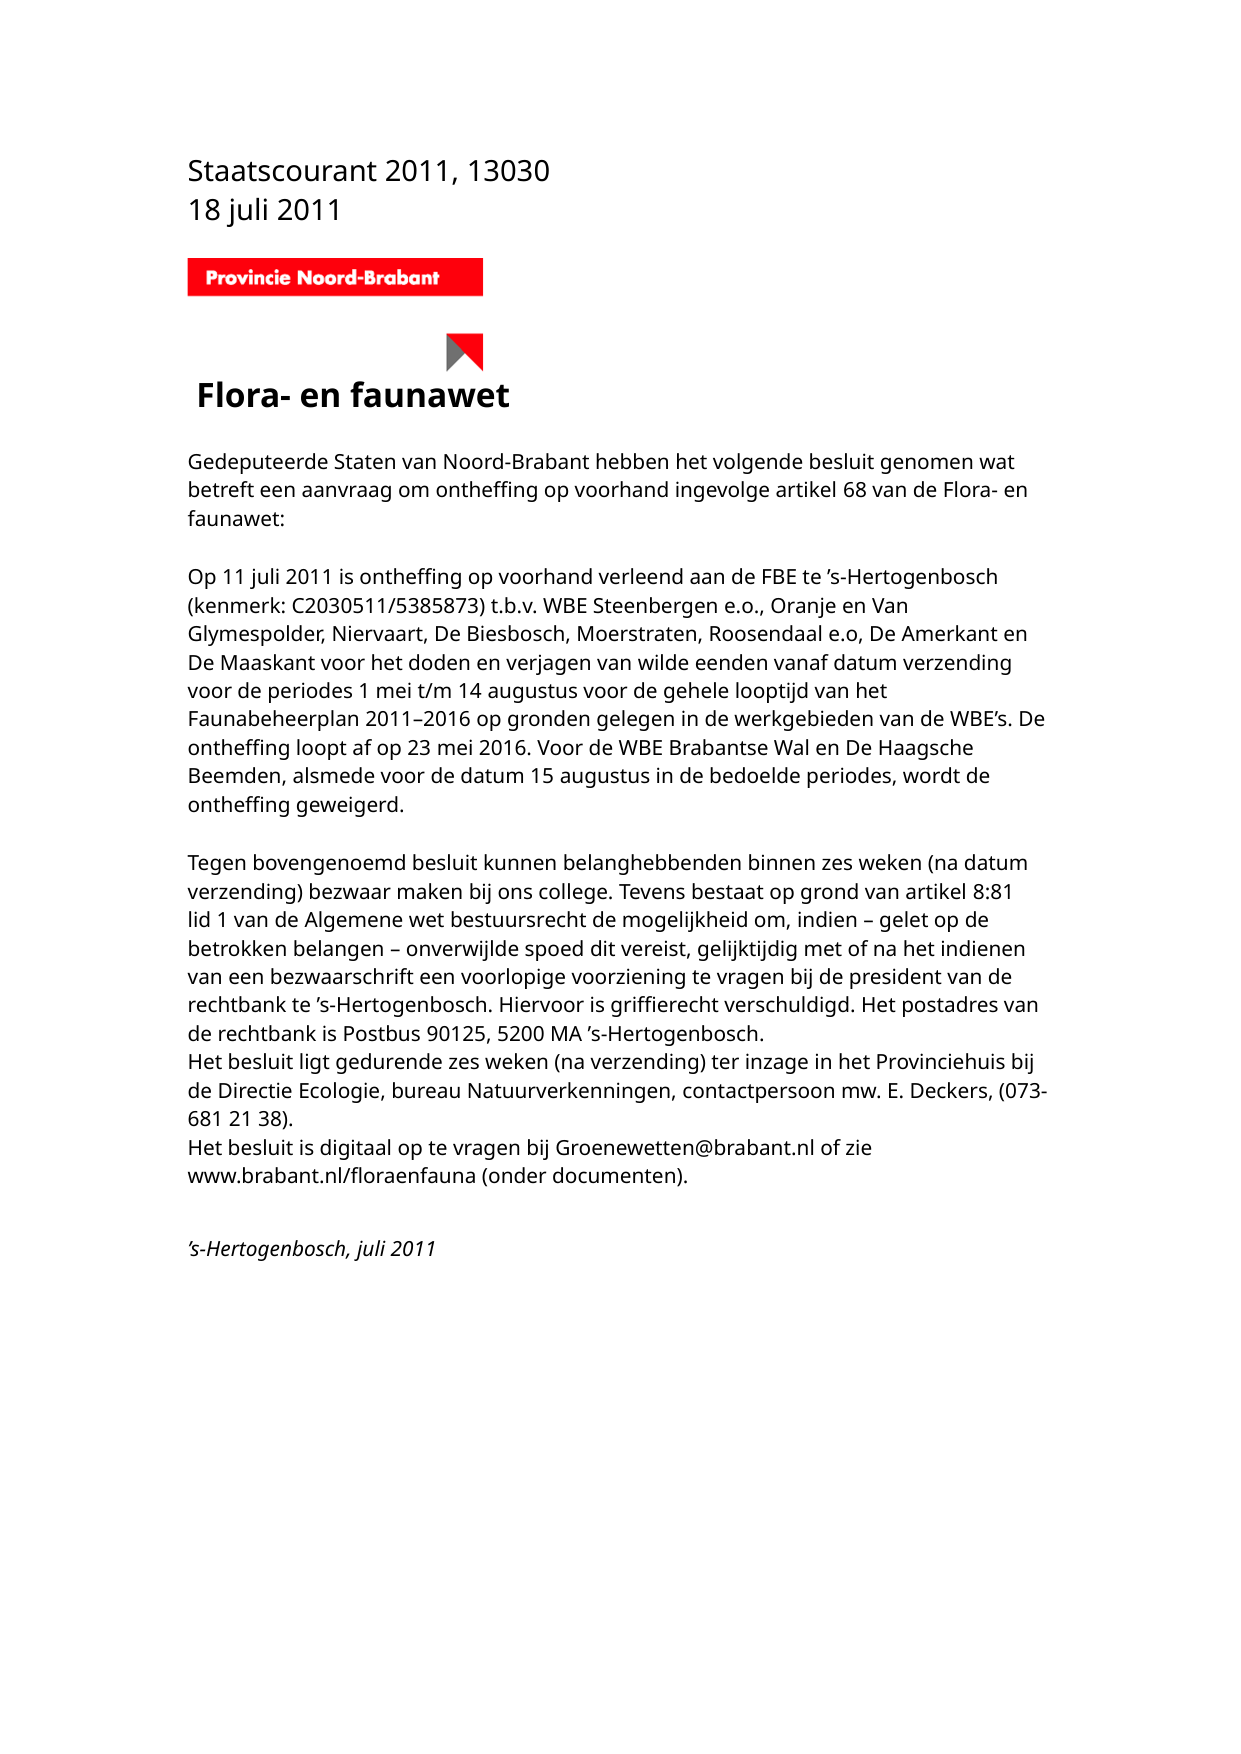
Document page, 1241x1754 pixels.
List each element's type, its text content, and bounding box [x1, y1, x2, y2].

text Staatscourant 2011, 13030 [187, 150, 1053, 190]
text ’s-Hertogenbosch, juli 2011 [187, 1234, 1053, 1263]
picture [187, 258, 484, 372]
text Gedeputeerde Staten van Noord-Brabant hebben het volgende besluit genomen wat betreft een aanvraag om ontheffing op voorhand ingevolge artikel 68 van de Flora- en faunawet: [187, 447, 1053, 532]
text 18 juli 2011 [187, 190, 1053, 229]
text Tegen bovengenoemd besluit kunnen belanghebbenden binnen zes weken (na datum verzending) bezwaar maken bij ons college. Tevens bestaat op grond van artikel 8:81 lid 1 van de Algemene wet bestuursrecht de mogelijkheid om, indien – gelet op de betrokken belangen – onverwijlde spoed dit vereist, gelijktijdig met of na het indienen van een bezwaarschrift een voorlopige voorziening te vragen bij de president van de rechtbank te ’s-Hertogenbosch. Hiervoor is griffierecht verschuldigd. Het postadres van de rechtbank is Postbus 90125, 5200 MA ’s-Hertogenbosch. [187, 848, 1053, 1047]
text Op 11 juli 2011 is ontheffing op voorhand verleend aan de FBE te ’s-Hertogenbosch (kenmerk: C2030511/5385873) t.b.v. WBE Steenbergen e.o., Oranje en Van Glymespolder, Niervaart, De Biesbosch, Moerstraten, Roosendaal e.o, De Amerkant en De Maaskant voor het doden en verjagen van wilde eenden vanaf datum verzending voor de periodes 1 mei t/m 14 augustus voor de gehele looptijd van het Faunabeheerplan 2011–2016 op gronden gelegen in de werkgebieden van de WBE’s. De ontheffing loopt af op 23 mei 2016. Voor de WBE Brabantse Wal en De Haagsche Beemden, alsmede voor de datum 15 augustus in de bedoelde periodes, wordt de ontheffing geweigerd. [187, 562, 1053, 818]
subtitle Flora- en faunawet [187, 271, 1053, 417]
text Het besluit ligt gedurende zes weken (na verzending) ter inzage in het Provinciehuis bij de Directie Ecologie, bureau Natuurverkenningen, contactpersoon mw. E. Deckers, (073-681 21 38). [187, 1047, 1053, 1133]
text Het besluit is digitaal op te vragen bij Groenewetten@brabant.nl of zie www.brabant.nl/floraenfauna (onder documenten). [187, 1133, 1053, 1189]
